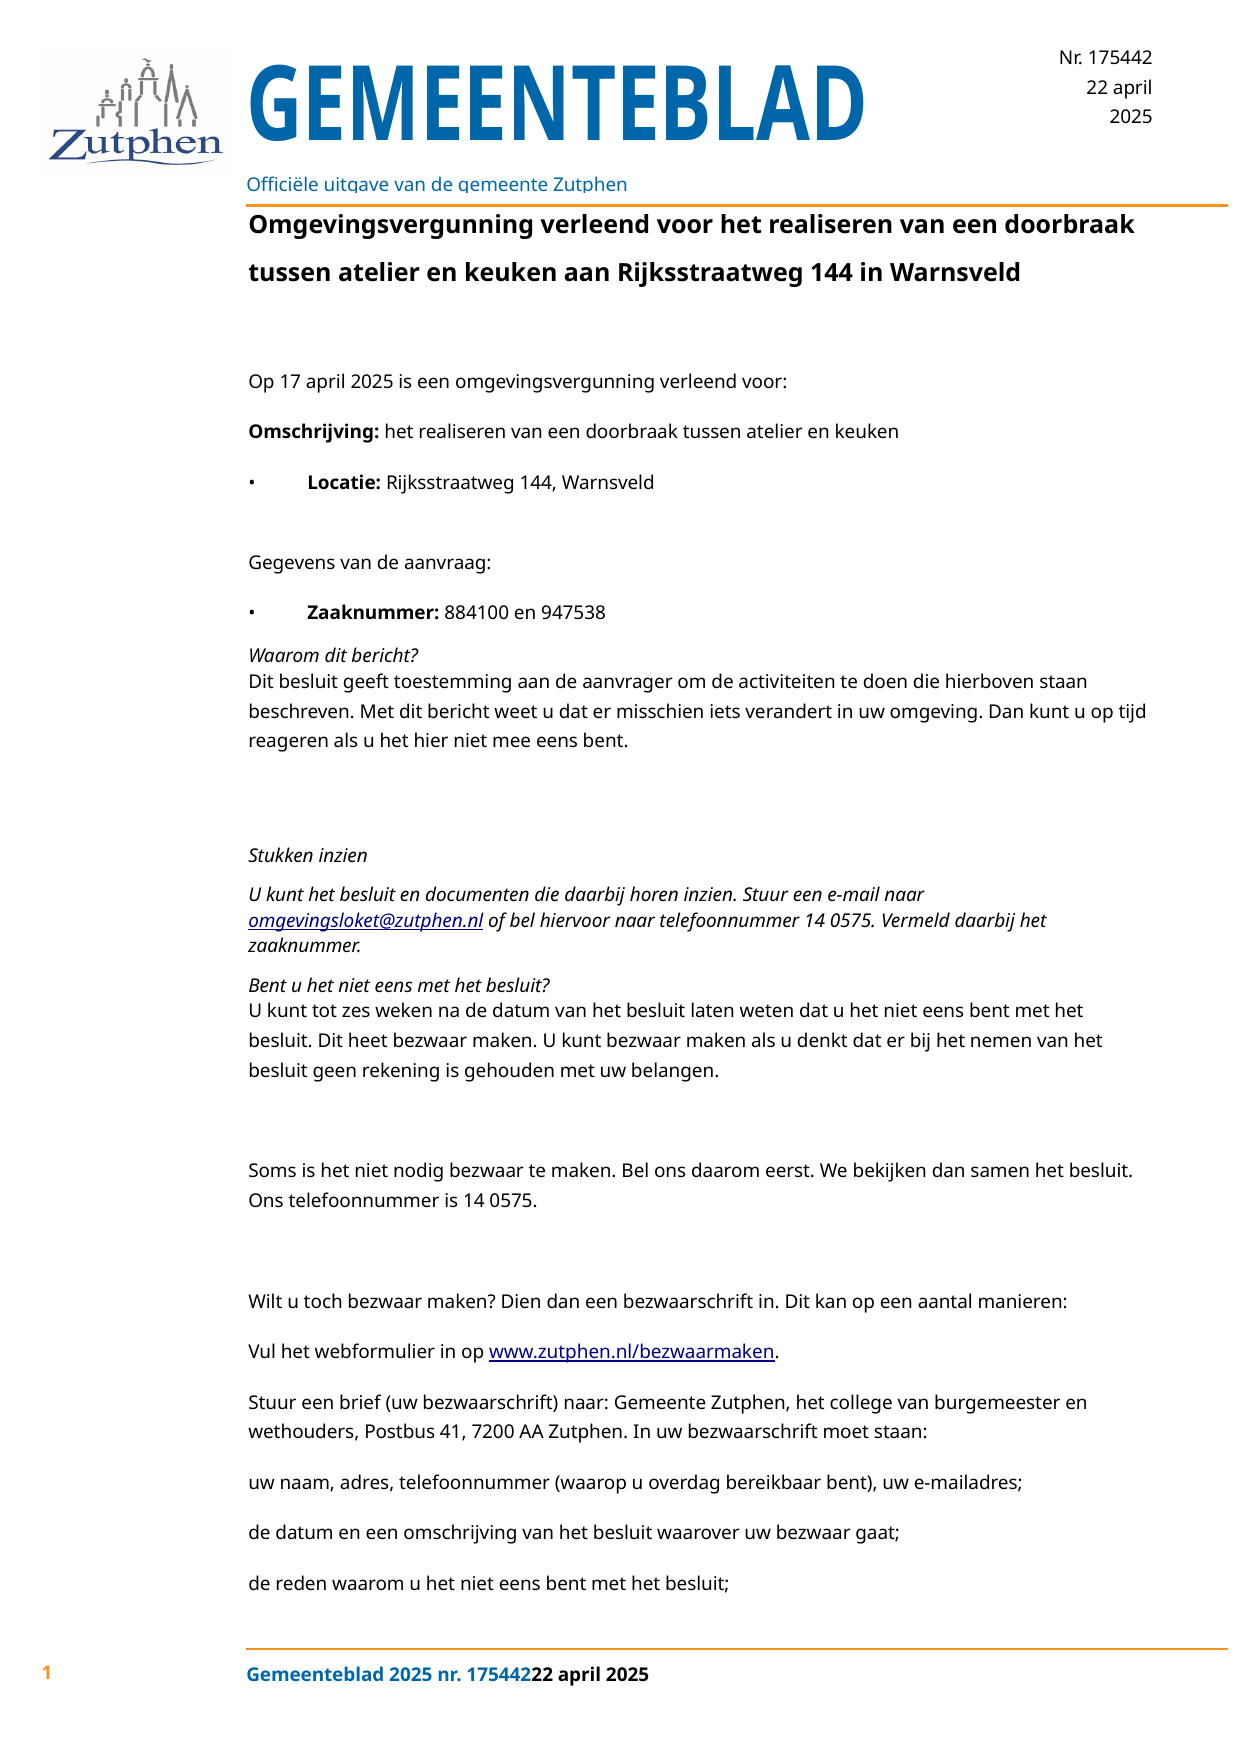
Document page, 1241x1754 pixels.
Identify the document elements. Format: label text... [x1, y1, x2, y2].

text Vul het webformulier in op www.zutphen.nl/bezwaarmaken. [248, 1338, 1152, 1364]
text de datum en een omschrijving van het besluit waarover uw bezwaar gaat; [248, 1519, 1152, 1545]
text Omschrijving: het realiseren van een doorbraak tussen atelier en keuken [248, 419, 1152, 444]
text Omgevingsvergunning verleend voor het realiseren van een doorbraak tussen atelier en keuken aan Rijksstraatweg 144 in Warnsveld [248, 207, 1152, 288]
text uw naam, adres, telefoonnummer (waarop u overdag bereikbaar bent), uw e-mailadres; [248, 1469, 1152, 1495]
text Waarom dit bericht? [248, 643, 1152, 668]
list Zaaknummer: 884100 en 947538 [248, 599, 1152, 625]
text Soms is het niet nodig bezwaar te maken. Bel ons daarom eerst. We bekijken dan samen het besluit. Ons telefoonnummer is 14 0575. [248, 1158, 1152, 1213]
text Wilt u toch bezwaar maken? Dien dan een bezwaarschrift in. Dit kan op een aantal manieren: [248, 1288, 1152, 1314]
text Op 17 april 2025 is een omgevingsvergunning verleend voor: [248, 368, 1152, 394]
text Bent u het niet eens met het besluit? [248, 972, 1152, 998]
text U kunt het besluit en documenten die daarbij horen inzien. Stuur een e-mail naar omgevingsloket@zutphen.nl of bel hiervoor naar telefoonnummer 14 0575. Vermeld daarbij het zaaknummer. [248, 881, 1152, 958]
text Stuur een brief (uw bezwaarschrift) naar: Gemeente Zutphen, het college van burgemeester en wethouders, Postbus 41, 7200 AA Zutphen. In uw bezwaarschrift moet staan: [248, 1389, 1152, 1444]
text Dit besluit geeft toestemming aan de aanvrager om de activiteiten te doen die hierboven staan beschreven. Met dit bericht weet u dat er misschien iets verandert in uw omgeving. Dan kunt u op tijd reageren als u het hier niet mee eens bent. [248, 668, 1152, 753]
text Gegevens van de aanvraag: [248, 549, 1152, 575]
text U kunt tot zes weken na de datum van het besluit laten weten dat u het niet eens bent met het besluit. Dit heet bezwaar maken. U kunt bezwaar maken als u denkt dat er bij het nemen van het besluit geen rekening is gehouden met uw belangen. [248, 998, 1152, 1083]
picture [41, 47, 231, 172]
list Locatie: Rijksstraatweg 144, Warnsveld [248, 469, 1152, 495]
text de reden waarom u het niet eens bent met het besluit; [248, 1570, 1152, 1596]
text Stukken inzien [248, 842, 1152, 868]
